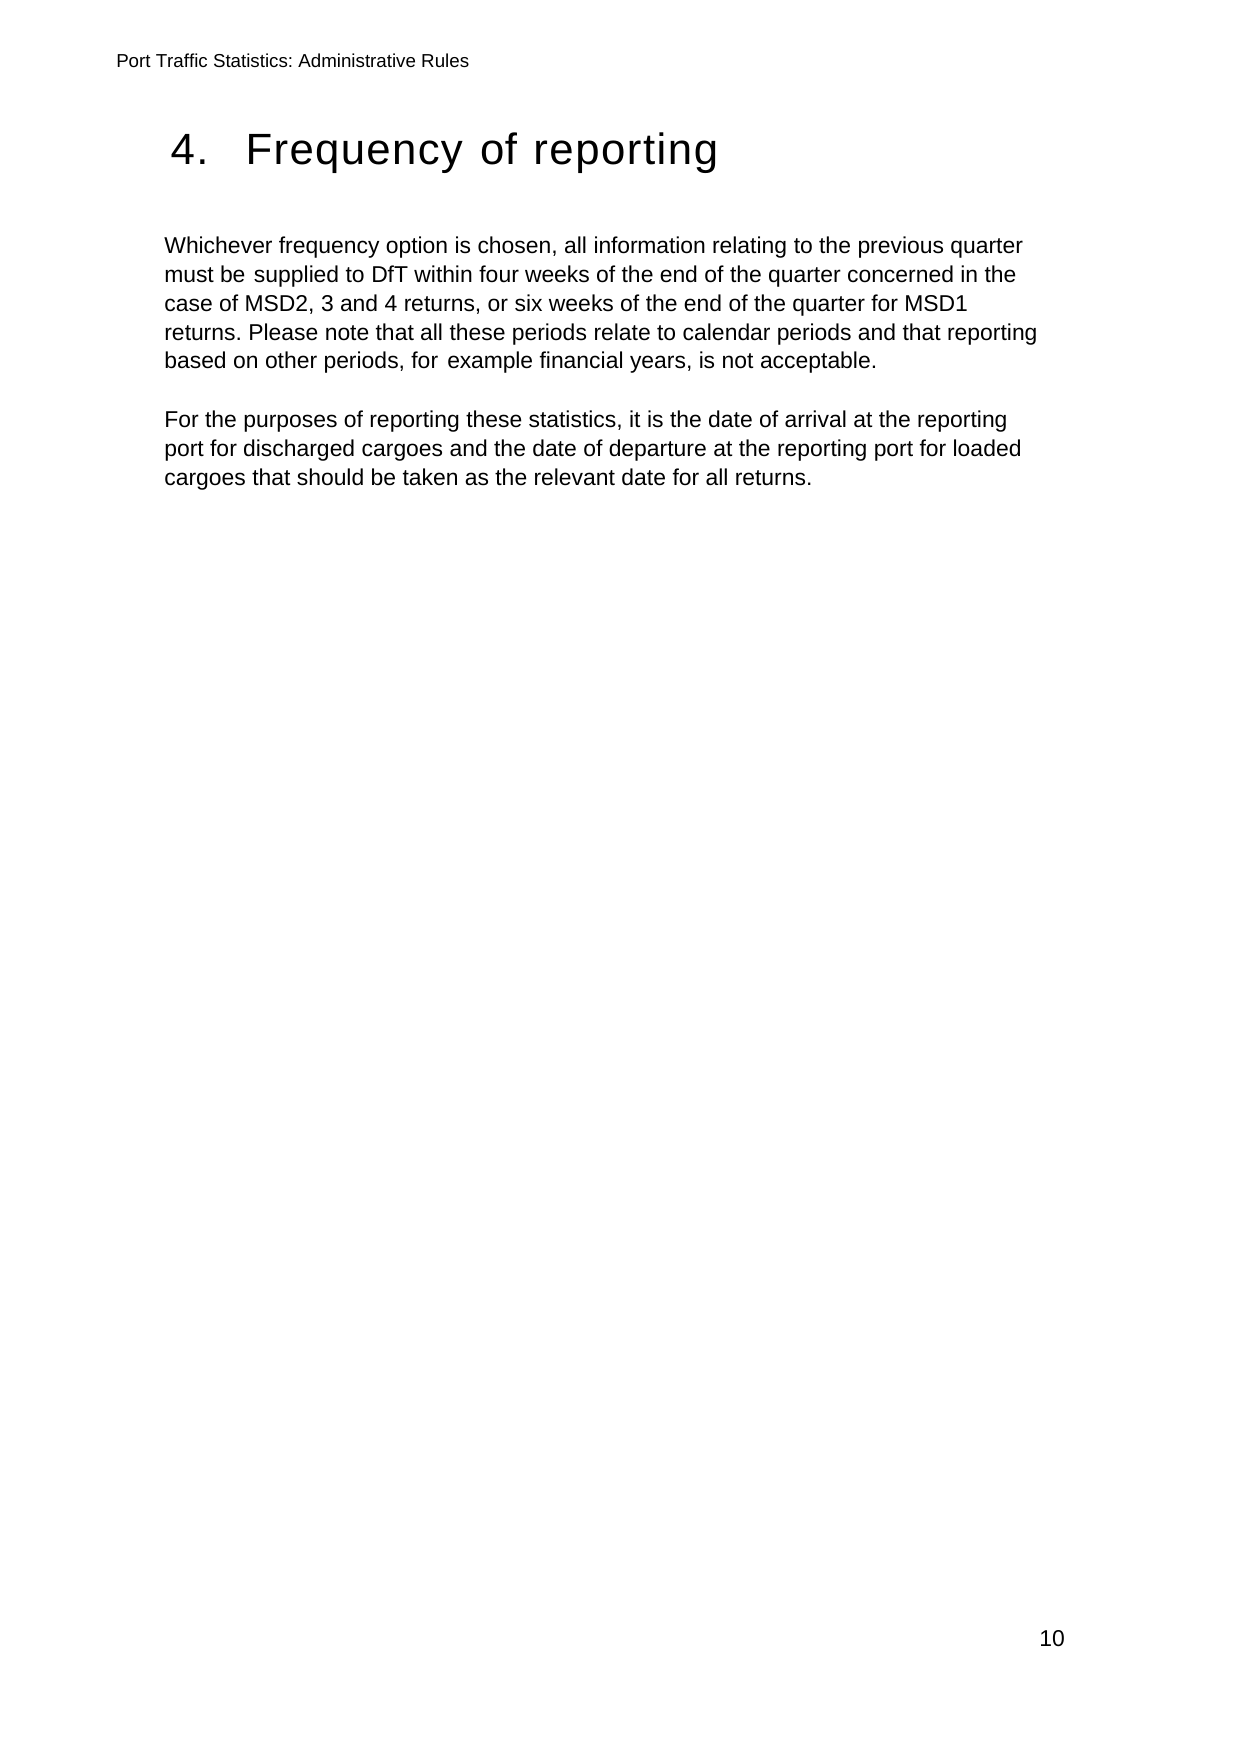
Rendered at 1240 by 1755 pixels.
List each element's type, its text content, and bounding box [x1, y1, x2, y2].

text Whichever frequency option is chosen, all information relating to the previous quarter must be supplied to DfT within four weeks of the end of the quarter concerned in the case of MSD2, 3 and 4 returns, or six weeks of the end of the quarter for MSD1 returns. Please note that all these periods relate to calendar periods and that reporting based on other periods, for example financial years, is not acceptable. [164, 232, 1040, 374]
subtitle Frequency of reporting [170, 124, 1064, 174]
text For the purposes of reporting these statistics, it is the date of arrival at the reporting port for discharged cargoes and the date of departure at the reporting port for loaded cargoes that should be taken as the relevant date for all returns. [164, 406, 1046, 490]
